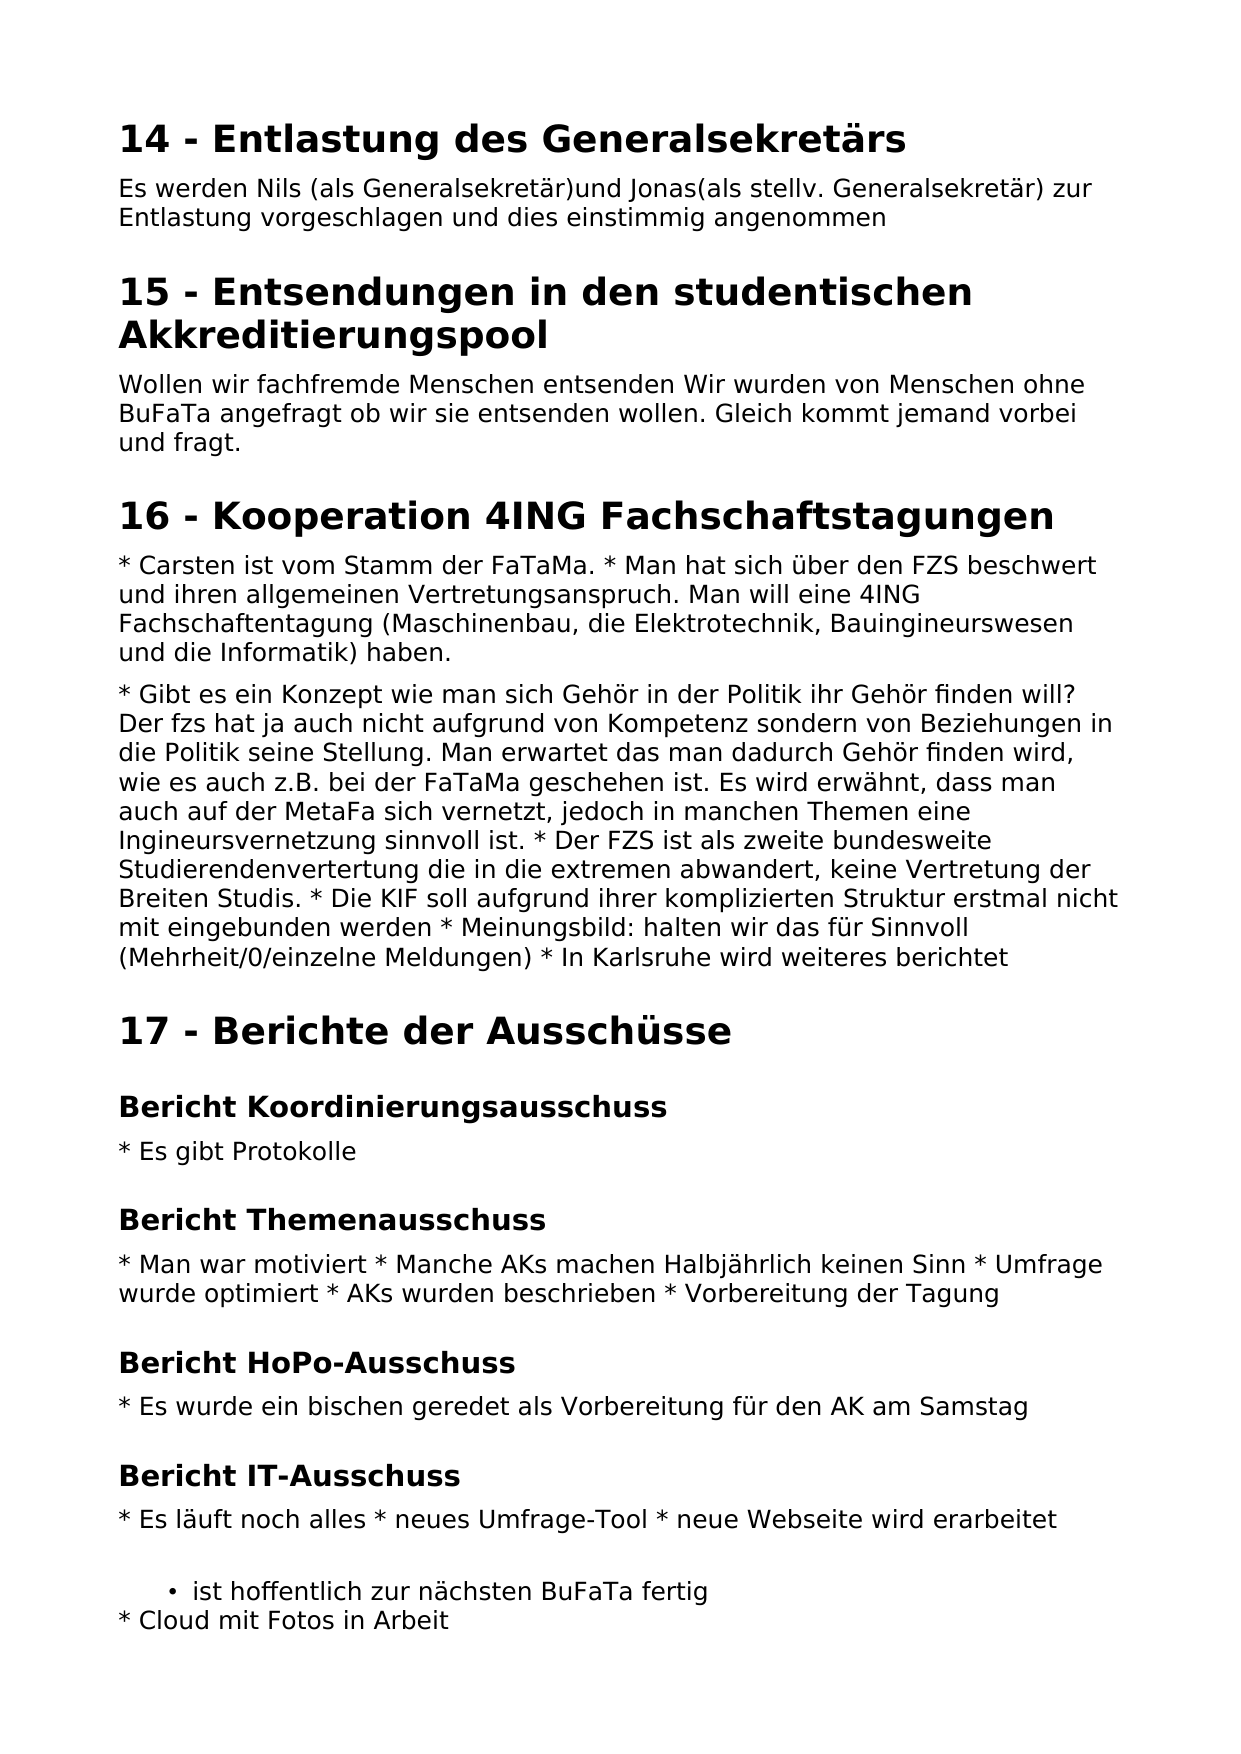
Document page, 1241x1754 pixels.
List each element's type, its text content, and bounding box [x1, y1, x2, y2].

subtitle Bericht IT-Ausschuss [118, 1459, 1122, 1493]
subtitle 17 - Berichte der Ausschüsse [118, 1009, 1122, 1053]
subtitle 15 - Entsendungen in den studentischen Akkreditierungspool [118, 270, 1122, 357]
text * Es gibt Protokolle [118, 1137, 1122, 1166]
subtitle 14 - Entlastung des Generalsekretärs [118, 118, 1122, 162]
subtitle Bericht HoPo-Ausschuss [118, 1346, 1122, 1380]
subtitle Bericht Koordinierungsausschuss [118, 1091, 1122, 1124]
text Es werden Nils (als Generalsekretär)und Jonas(als stellv. Generalsekretär) zur Entlastung vorgeschlagen und dies einstimmig angenommen [118, 174, 1122, 233]
text * Gibt es ein Konzept wie man sich Gehör in der Politik ihr Gehör finden will? Der fzs hat ja auch nicht aufgrund von Kompetenz sondern von Beziehungen in die Politik seine Stellung. Man erwartet das man dadurch Gehör finden wird, wie es auch z.B. bei der FaTaMa geschehen ist. Es wird erwähnt, dass man auch auf der MetaFa sich vernetzt, jedoch in manchen Themen eine Ingineursvernetzung sinnvoll ist. * Der FZS ist als zweite bundesweite Studierendenvertertung die in die extremen abwandert, keine Vertretung der Breiten Studis. * Die KIF soll aufgrund ihrer komplizierten Struktur erstmal nicht mit eingebunden werden * Meinungsbild: halten wir das für Sinnvoll (Mehrheit/0/einzelne Meldungen) * In Karlsruhe wird weiteres berichtet [118, 680, 1122, 972]
list ist hoffentlich zur nächsten BuFaTa fertig [177, 1577, 1122, 1606]
subtitle Bericht Themenausschuss [118, 1204, 1122, 1238]
text Wollen wir fachfremde Menschen entsenden Wir wurden von Menschen ohne BuFaTa angefragt ob wir sie entsenden wollen. Gleich kommt jemand vorbei und fragt. [118, 370, 1122, 457]
subtitle 16 - Kooperation 4ING Fachschaftstagungen [118, 495, 1122, 538]
text * Man war motiviert * Manche AKs machen Halbjährlich keinen Sinn * Umfrage wurde optimiert * AKs wurden beschrieben * Vorbereitung der Tagung [118, 1250, 1122, 1308]
text * Es läuft noch alles * neues Umfrage-Tool * neue Webseite wird erarbeitet [118, 1506, 1122, 1535]
text * Carsten ist vom Stamm der FaTaMa. * Man hat sich über den FZS beschwert und ihren allgemeinen Vertretungsanspruch. Man will eine 4ING Fachschaftentagung (Maschinenbau, die Elektrotechnik, Bauingineurswesen und die Informatik) haben. [118, 551, 1122, 668]
text * Cloud mit Fotos in Arbeit [118, 1606, 1122, 1635]
text * Es wurde ein bischen geredet als Vorbereitung für den AK am Samstag [118, 1392, 1122, 1422]
